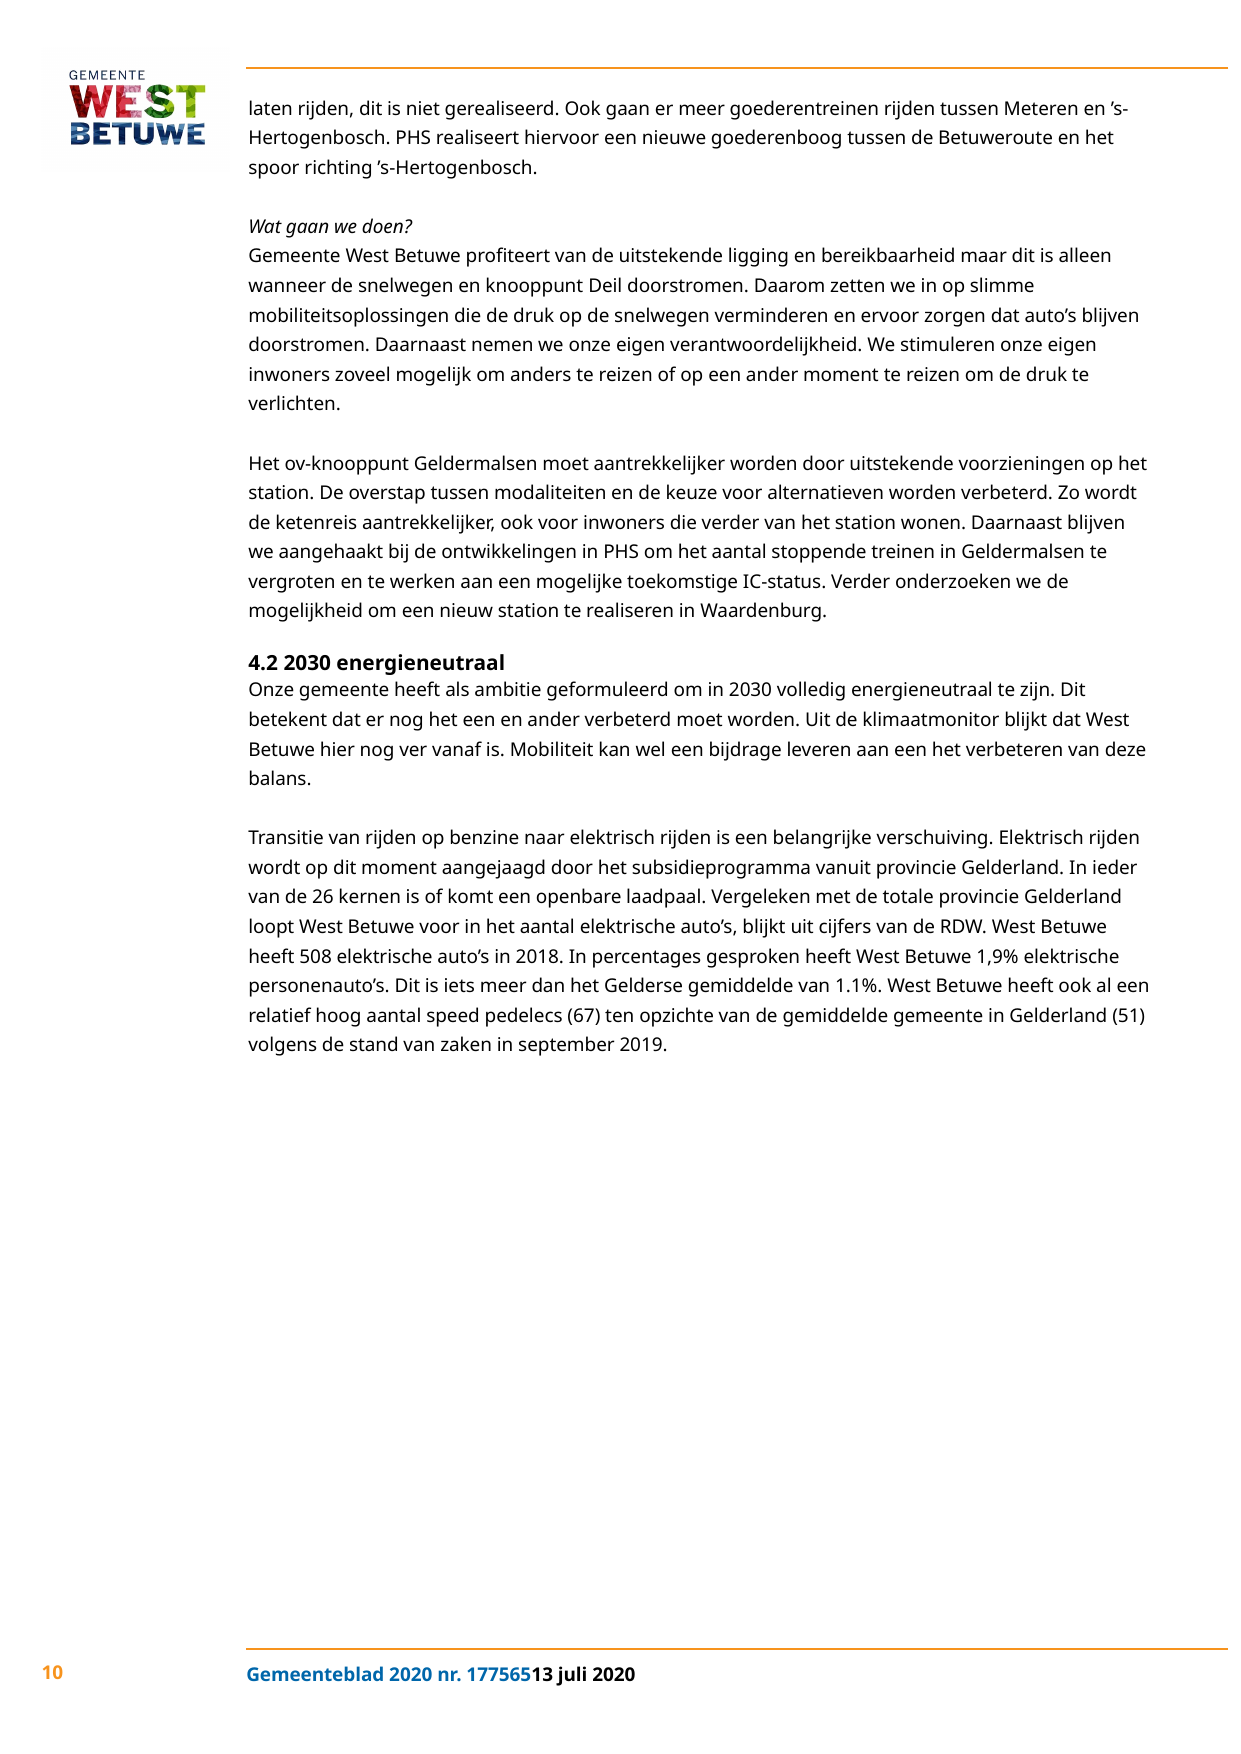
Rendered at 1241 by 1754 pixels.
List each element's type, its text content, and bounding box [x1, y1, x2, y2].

text Gemeente West Betuwe profiteert van de uitstekende ligging en bereikbaarheid maar dit is alleen wanneer de snelwegen en knooppunt Deil doorstromen. Daarom zetten we in op slimme mobiliteitsoplossingen die de druk op de snelwegen verminderen en ervoor zorgen dat auto’s blijven doorstromen. Daarnaast nemen we onze eigen verantwoordelijkheid. We stimuleren onze eigen inwoners zoveel mogelijk om anders te reizen of op een ander moment te reizen om de druk te verlichten. [248, 243, 1152, 416]
text Wat gaan we doen? [248, 213, 1152, 239]
text Het ov-knooppunt Geldermalsen moet aantrekkelijker worden door uitstekende voorzieningen op het station. De overstap tussen modaliteiten en de keuze voor alternatieven worden verbeterd. Zo wordt de ketenreis aantrekkelijker, ook voor inwoners die verder van het station wonen. Daarnaast blijven we aangehaakt bij de ontwikkelingen in PHS om het aantal stoppende treinen in Geldermalsen te vergroten en te werken aan een mogelijke toekomstige IC-status. Verder onderzoeken we de mogelijkheid om een nieuw station te realiseren in Waardenburg. [248, 450, 1152, 623]
text 4.2 2030 energieneutraal [248, 648, 1152, 677]
text Onze gemeente heeft als ambitie geformuleerd om in 2030 volledig energieneutraal te zijn. Dit betekent dat er nog het een en ander verbeterd moet worden. Uit de klimaatmonitor blijkt dat West Betuwe hier nog ver vanaf is. Mobiliteit kan wel een bijdrage leveren aan een het verbeteren van deze balans. [248, 677, 1152, 791]
text laten rijden, dit is niet gerealiseerd. Ook gaan er meer goederentreinen rijden tussen Meteren en ’s-Hertogenbosch. PHS realiseert hiervoor een nieuwe goederenboog tussen de Betuweroute en het spoor richting ’s-Hertogenbosch. [248, 95, 1152, 180]
text Transitie van rijden op benzine naar elektrisch rijden is een belangrijke verschuiving. Elektrisch rijden wordt op dit moment aangejaagd door het subsidieprogramma vanuit provincie Gelderland. In ieder van de 26 kernen is of komt een openbare laadpaal. Vergeleken met de totale provincie Gelderland loopt West Betuwe voor in het aantal elektrische auto’s, blijkt uit cijfers van de RDW. West Betuwe heeft 508 elektrische auto’s in 2018. In percentages gesproken heeft West Betuwe 1,9% elektrische personenauto’s. Dit is iets meer dan het Gelderse gemiddelde van 1.1%. West Betuwe heeft ook al een relatief hoog aantal speed pedelecs (67) ten opzichte van de gemiddelde gemeente in Gelderland (51) volgens de stand van zaken in september 2019. [248, 824, 1152, 1057]
picture [41, 47, 231, 172]
